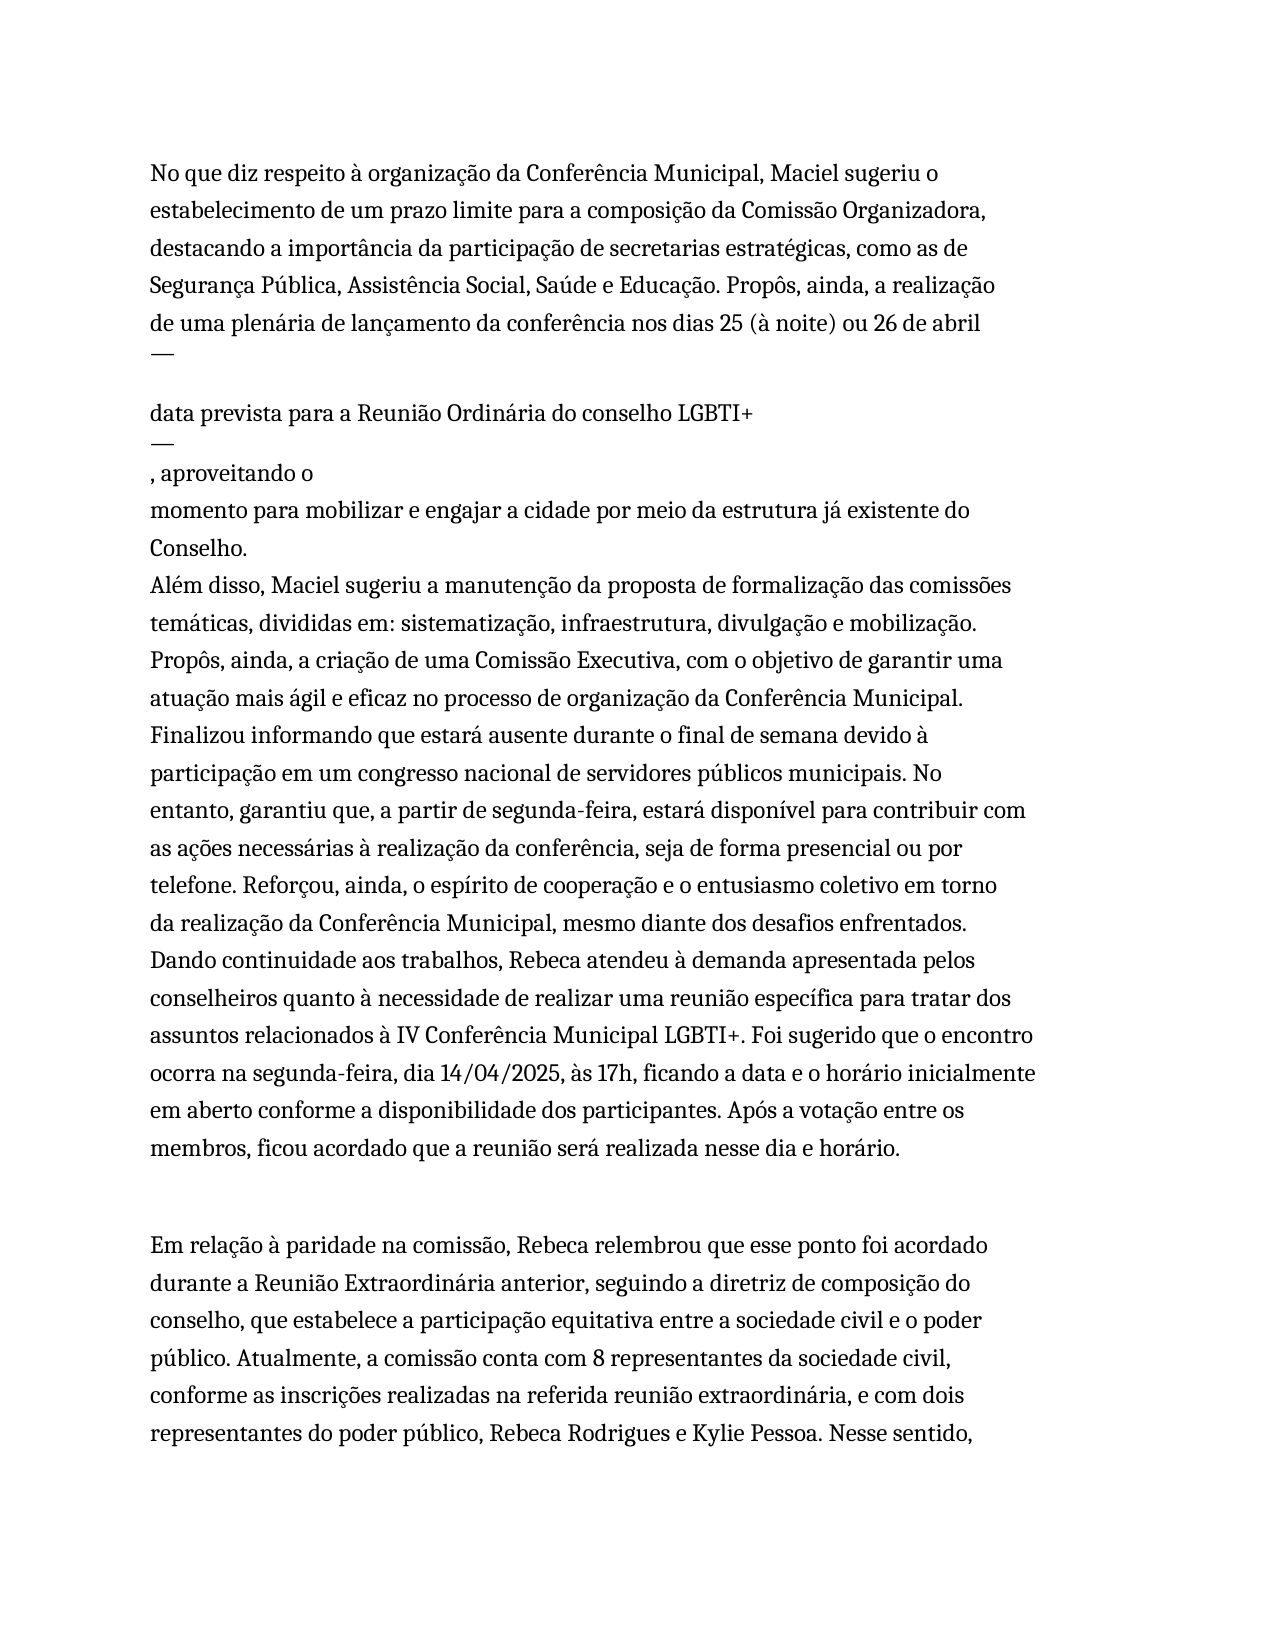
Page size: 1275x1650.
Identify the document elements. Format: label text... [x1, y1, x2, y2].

text Finalizou informando que estará ausente durante o final de semana devido à participação em um congresso nacional de servidores públicos municipais. No entanto, garantiu que, a partir de segunda-feira, estará disponível para contribuir com as ações necessárias à realização da conferência, seja de forma presencial ou por telefone. Reforçou, ainda, o espírito de cooperação e o entusiasmo coletivo em torno da realização da Conferência Municipal, mesmo diante dos desafios enfrentados. [150, 712, 1125, 937]
text — [150, 427, 1125, 457]
text , aproveitando o [150, 457, 1125, 487]
text data prevista para a Reunião Ordinária do conselho LGBTI+ [150, 397, 1125, 427]
text Em relação à paridade na comissão, Rebeca relembrou que esse ponto foi acordado durante a Reunião Extraordinária anterior, seguindo a diretriz de composição do conselho, que estabelece a participação equitativa entre a sociedade civil e o poder público. Atualmente, a comissão conta com 8 representantes da sociedade civil, conforme as inscrições realizadas na referida reunião extraordinária, e com dois representantes do poder público, Rebeca Rodrigues e Kylie Pessoa. Nesse sentido, [150, 1222, 1125, 1447]
text No que diz respeito à organização da Conferência Municipal, Maciel sugeriu o estabelecimento de um prazo limite para a composição da Comissão Organizadora, destacando a importância da participação de secretarias estratégicas, como as de Segurança Pública, Assistência Social, Saúde e Educação. Propôs, ainda, a realização de uma plenária de lançamento da conferência nos dias 25 (à noite) ou 26 de abril [150, 150, 1125, 337]
text Além disso, Maciel sugeriu a manutenção da proposta de formalização das comissões temáticas, divididas em: sistematização, infraestrutura, divulgação e mobilização. Propôs, ainda, a criação de uma Comissão Executiva, com o objetivo de garantir uma atuação mais ágil e eficaz no processo de organização da Conferência Municipal. [150, 562, 1125, 712]
text Dando continuidade aos trabalhos, Rebeca atendeu à demanda apresentada pelos conselheiros quanto à necessidade de realizar uma reunião específica para tratar dos assuntos relacionados à IV Conferência Municipal LGBTI+. Foi sugerido que o encontro ocorra na segunda-feira, dia 14/04/2025, às 17h, ficando a data e o horário inicialmente em aberto conforme a disponibilidade dos participantes. Após a votação entre os membros, ficou acordado que a reunião será realizada nesse dia e horário. [150, 937, 1125, 1162]
text momento para mobilizar e engajar a cidade por meio da estrutura já existente do Conselho. [150, 487, 1125, 562]
text — [150, 337, 1125, 367]
